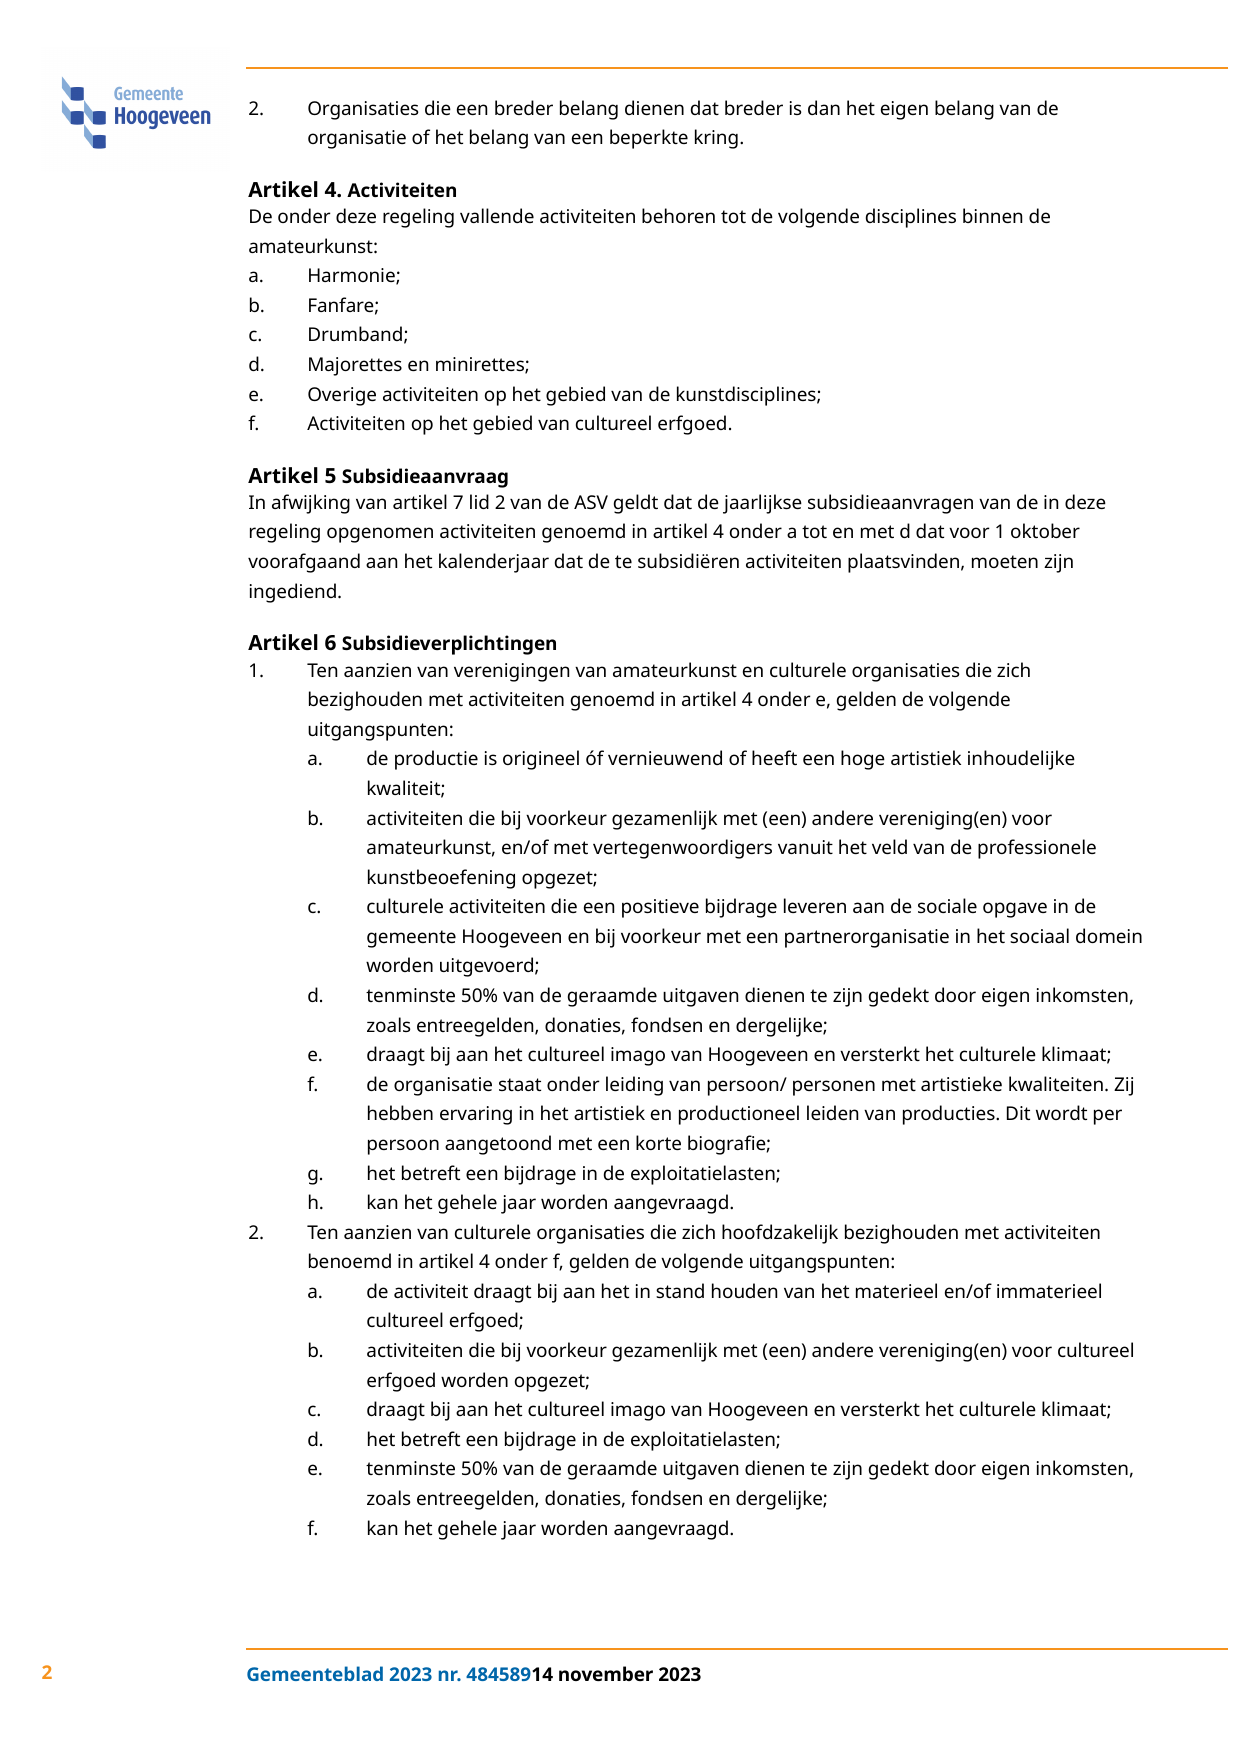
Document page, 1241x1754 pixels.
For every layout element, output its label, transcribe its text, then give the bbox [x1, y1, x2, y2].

list de productie is origineel óf vernieuwend of heeft een hoge artistiek inhoudelijke kwaliteit; [307, 746, 1152, 801]
list Ten aanzien van verenigingen van amateurkunst en culturele organisaties die zich bezighouden met activiteiten genoemd in artikel 4 onder e, gelden de volgende uitgangspunten: [248, 657, 1152, 742]
list Ten aanzien van culturele organisaties die zich hoofdzakelijk bezighouden met activiteiten benoemd in artikel 4 onder f, gelden de volgende uitgangspunten: [248, 1219, 1152, 1274]
list culturele activiteiten die een positieve bijdrage leveren aan de sociale opgave in de gemeente Hoogeveen en bij voorkeur met een partnerorganisatie in het sociaal domein worden uitgevoerd; [307, 893, 1152, 978]
list Harmonie; [248, 262, 1152, 288]
list draagt bij aan het cultureel imago van Hoogeveen en versterkt het culturele klimaat; [307, 1396, 1152, 1422]
list het betreft een bijdrage in de exploitatielasten; [307, 1160, 1152, 1185]
list Drumband; [248, 322, 1152, 347]
list Majorettes en minirettes; [248, 351, 1152, 377]
list Activiteiten op het gebied van cultureel erfgoed. [248, 410, 1152, 436]
text Artikel 5 Subsidieaanvraag [248, 461, 1152, 489]
list Fanfare; [248, 292, 1152, 318]
list Overige activiteiten op het gebied van de kunstdisciplines; [248, 381, 1152, 406]
text Artikel 4. Activiteiten [248, 175, 1152, 203]
text De onder deze regeling vallende activiteiten behoren tot de volgende disciplines binnen de amateurkunst: [248, 203, 1152, 258]
list de activiteit draagt bij aan het in stand houden van het materieel en/of immaterieel cultureel erfgoed; [307, 1278, 1152, 1333]
list kan het gehele jaar worden aangevraagd. [307, 1189, 1152, 1215]
picture [41, 47, 231, 172]
list activiteiten die bij voorkeur gezamenlijk met (een) andere vereniging(en) voor amateurkunst, en/of met vertegenwoordigers vanuit het veld van de professionele kunstbeoefening opgezet; [307, 805, 1152, 889]
list tenminste 50% van de geraamde uitgaven dienen te zijn gedekt door eigen inkomsten, zoals entreegelden, donaties, fondsen en dergelijke; [307, 1456, 1152, 1511]
text In afwijking van artikel 7 lid 2 van de ASV geldt dat de jaarlijkse subsidieaanvragen van de in deze regeling opgenomen activiteiten genoemd in artikel 4 onder a tot en met d dat voor 1 oktober voorafgaand aan het kalenderjaar dat de te subsidiëren activiteiten plaatsvinden, moeten zijn ingediend. [248, 489, 1152, 604]
list activiteiten die bij voorkeur gezamenlijk met (een) andere vereniging(en) voor cultureel erfgoed worden opgezet; [307, 1337, 1152, 1392]
list tenminste 50% van de geraamde uitgaven dienen te zijn gedekt door eigen inkomsten, zoals entreegelden, donaties, fondsen en dergelijke; [307, 982, 1152, 1037]
list de organisatie staat onder leiding van persoon/ personen met artistieke kwaliteiten. Zij hebben ervaring in het artistiek en productioneel leiden van producties. Dit wordt per persoon aangetoond met een korte biografie; [307, 1071, 1152, 1156]
text Artikel 6 Subsidieverplichtingen [248, 628, 1152, 657]
list kan het gehele jaar worden aangevraagd. [307, 1515, 1152, 1540]
list het betreft een bijdrage in de exploitatielasten; [307, 1426, 1152, 1452]
list draagt bij aan het cultureel imago van Hoogeveen en versterkt het culturele klimaat; [307, 1041, 1152, 1067]
list Organisaties die een breder belang dienen dat breder is dan het eigen belang van de organisatie of het belang van een beperkte kring. [248, 95, 1152, 150]
